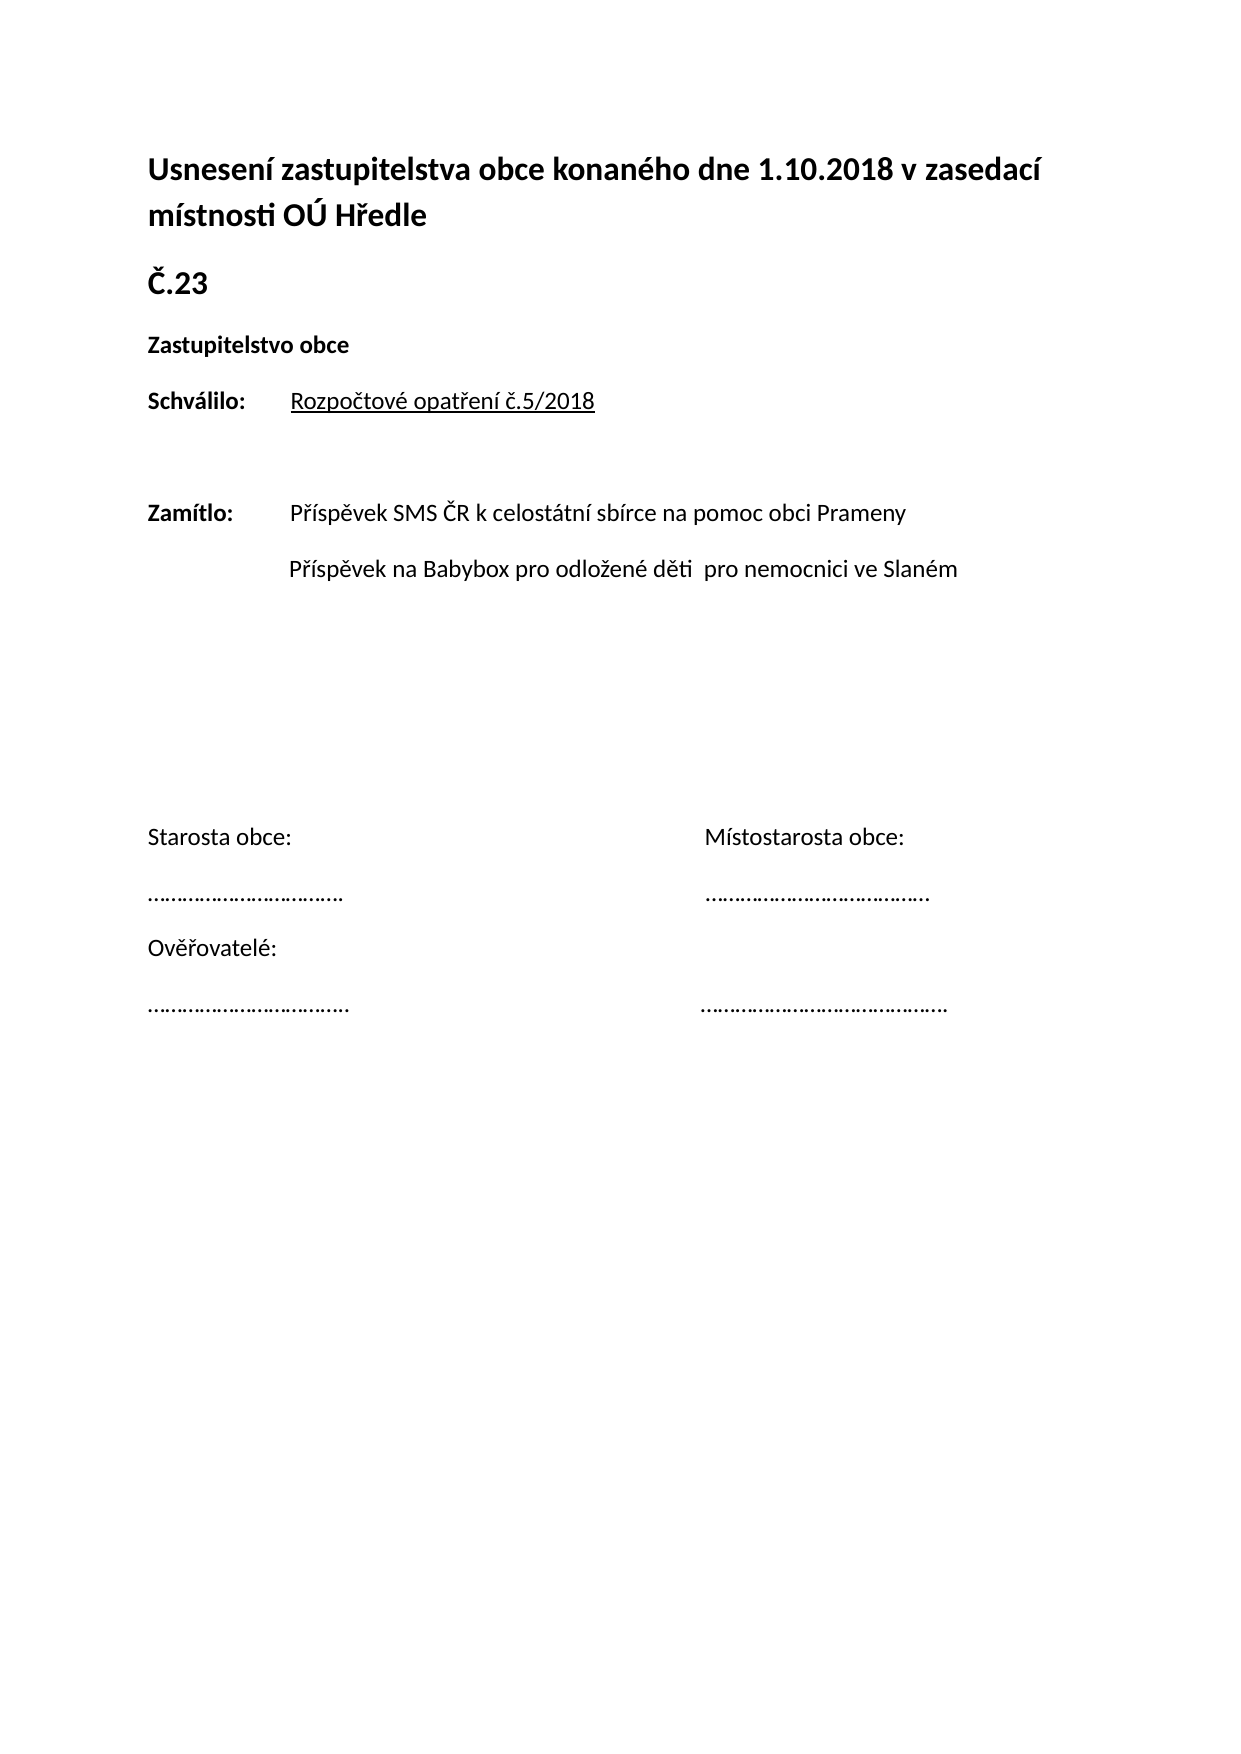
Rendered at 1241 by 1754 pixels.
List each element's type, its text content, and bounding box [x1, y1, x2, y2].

text Usnesení zastupitelstva obce konaného dne 1.10.2018 v zasedací místnosti OÚ Hředle [148, 148, 1093, 235]
text Zamítlo: Příspěvek SMS ČR k celostátní sbírce na pomoc obci Prameny [148, 497, 1093, 528]
text Starosta obce: Místostarosta obce: [148, 821, 1093, 851]
text ……………………………. ………………………………… [148, 877, 1093, 907]
text Schválilo: Rozpočtové opatření č.5/2018 [148, 385, 1093, 416]
text Č.23 [148, 262, 1093, 303]
text Ověřovatelé: [148, 932, 1093, 963]
text …………………………….. ……………………………………. [148, 988, 1093, 1019]
text Příspěvek na Babybox pro odložené děti pro nemocnici ve Slaném [148, 553, 1093, 583]
text Zastupitelstvo obce [148, 329, 1093, 360]
